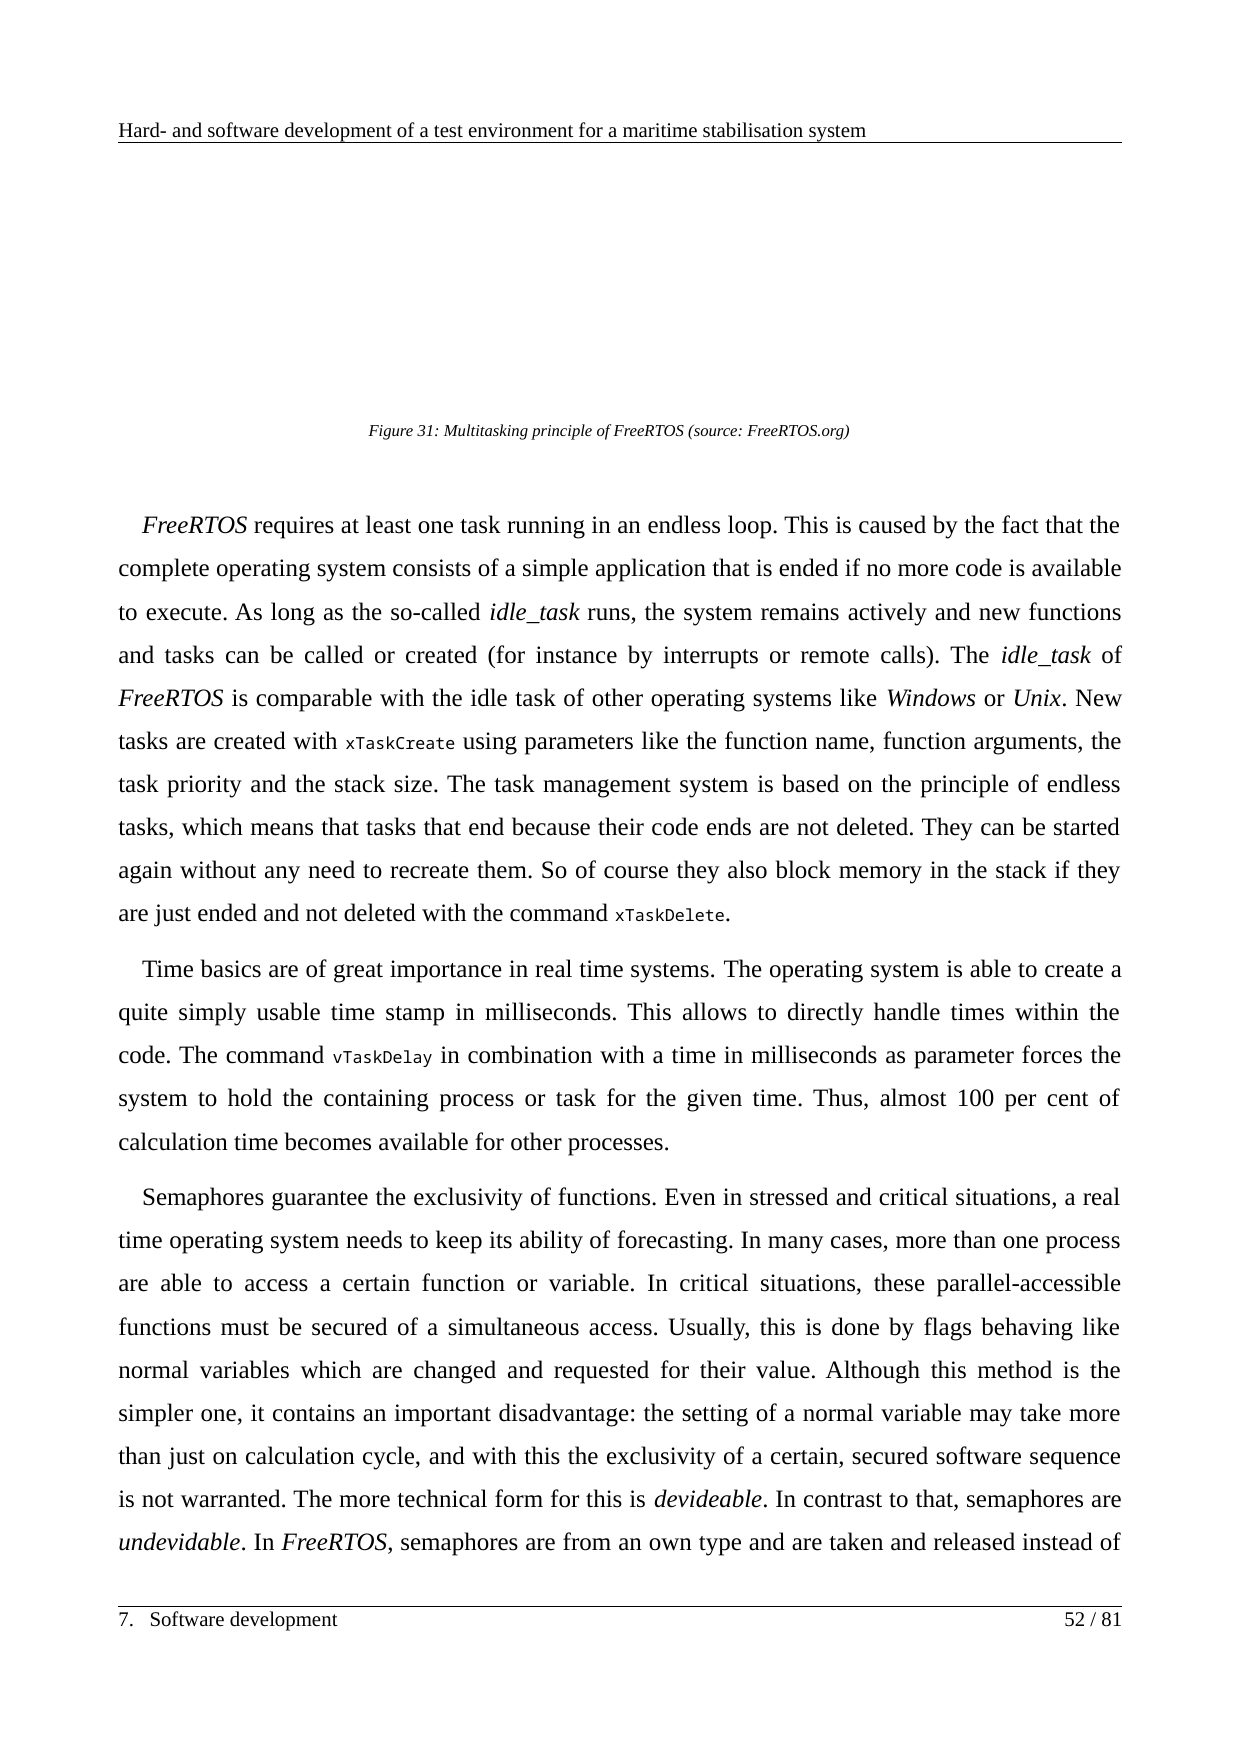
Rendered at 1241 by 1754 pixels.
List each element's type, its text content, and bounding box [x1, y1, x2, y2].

text Semaphores guarantee the exclusivity of functions. Even in stressed and critical situations, a real time operating system needs to keep its ability of forecasting. In many cases, more than one process are able to access a certain function or variable. In critical situations, these parallel-accessible functions must be secured of a simultaneous access. Usually, this is done by flags behaving like normal variables which are changed and requested for their value. Although this method is the simpler one, it contains an important disadvantage: the setting of a normal variable may take more than just on calculation cycle, and with this the exclusivity of a certain, secured software sequence is not warranted. The more technical form for this is devideable. In contrast to that, semaphores are undevidable. In FreeRTOS, semaphores are from an own type and are taken and released instead of [118, 1182, 1122, 1556]
text Time basics are of great importance in real time systems. The operating system is able to create a quite simply usable time stamp in milliseconds. This allows to directly handle times within the code. The command vTaskDelay in combination with a time in milliseconds as parameter forces the system to hold the containing process or task for the given time. Thus, almost 100 per cent of calculation time becomes available for other processes. [118, 954, 1122, 1155]
text Figure 31: Multitasking principle of FreeRTOS (source: FreeRTOS.org) [368, 189, 872, 440]
text FreeRTOS requires at least one task running in an endless loop. This is caused by the fact that the complete operating system consists of a simple application that is ended if no more code is available to execute. As long as the so-called idle_task runs, the system remains actively and new functions and tasks can be called or created (for instance by interrupts or remote calls). The idle_task of FreeRTOS is comparable with the idle task of other operating systems like Windows or Unix. New tasks are created with xTaskCreate using parameters like the function name, function arguments, the task priority and the stack size. The task management system is based on the principle of endless tasks, which means that tasks that end because their code ends are not deleted. They can be started again without any need to recreate them. So of course they also block memory in the stack if they are just ended and not deleted with the command xTaskDelete. [118, 510, 1122, 927]
